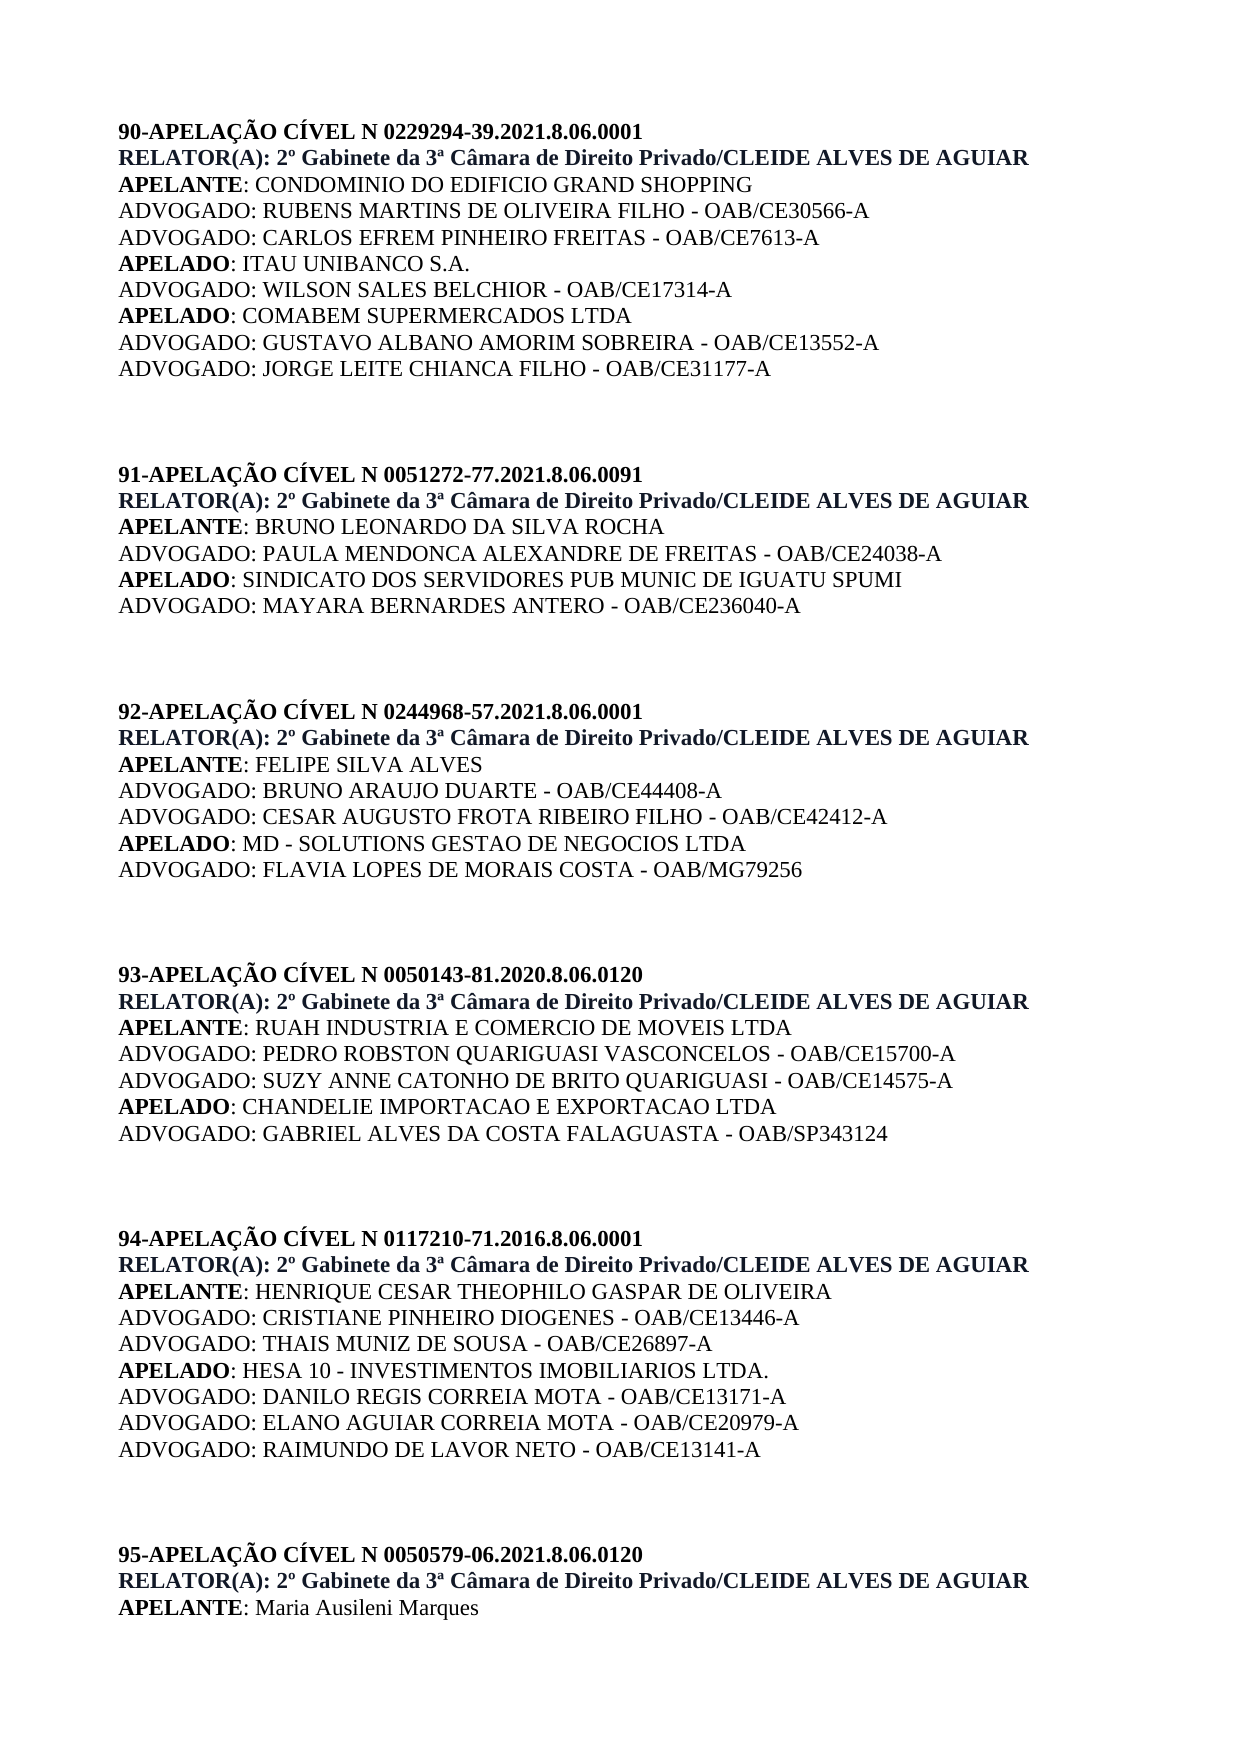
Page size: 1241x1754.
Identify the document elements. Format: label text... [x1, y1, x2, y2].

text 90-APELAÇÃO CÍVEL N 0229294-39.2021.8.06.0001 RELATOR(A): 2º Gabinete da 3ª Câmara de Direito Privado/CLEIDE ALVES DE AGUIAR APELANTE: CONDOMINIO DO EDIFICIO GRAND SHOPPING ADVOGADO: RUBENS MARTINS DE OLIVEIRA FILHO - OAB/CE30566-A ADVOGADO: CARLOS EFREM PINHEIRO FREITAS - OAB/CE7613-A APELADO: ITAU UNIBANCO S.A. ADVOGADO: WILSON SALES BELCHIOR - OAB/CE17314-A APELADO: COMABEM SUPERMERCADOS LTDA ADVOGADO: GUSTAVO ALBANO AMORIM SOBREIRA - OAB/CE13552-A ADVOGADO: JORGE LEITE CHIANCA FILHO - OAB/CE31177-A 91-APELAÇÃO CÍVEL N 0051272-77.2021.8.06.0091 RELATOR(A): 2º Gabinete da 3ª Câmara de Direito Privado/CLEIDE ALVES DE AGUIAR APELANTE: BRUNO LEONARDO DA SILVA ROCHA ADVOGADO: PAULA MENDONCA ALEXANDRE DE FREITAS - OAB/CE24038-A APELADO: SINDICATO DOS SERVIDORES PUB MUNIC DE IGUATU SPUMI ADVOGADO: MAYARA BERNARDES ANTERO - OAB/CE236040-A 92-APELAÇÃO CÍVEL N 0244968-57.2021.8.06.0001 RELATOR(A): 2º Gabinete da 3ª Câmara de Direito Privado/CLEIDE ALVES DE AGUIAR APELANTE: FELIPE SILVA ALVES ADVOGADO: BRUNO ARAUJO DUARTE - OAB/CE44408-A ADVOGADO: CESAR AUGUSTO FROTA RIBEIRO FILHO - OAB/CE42412-A APELADO: MD - SOLUTIONS GESTAO DE NEGOCIOS LTDA ADVOGADO: FLAVIA LOPES DE MORAIS COSTA - OAB/MG79256 93-APELAÇÃO CÍVEL N 0050143-81.2020.8.06.0120 RELATOR(A): 2º Gabinete da 3ª Câmara de Direito Privado/CLEIDE ALVES DE AGUIAR APELANTE: RUAH INDUSTRIA E COMERCIO DE MOVEIS LTDA ADVOGADO: PEDRO ROBSTON QUARIGUASI VASCONCELOS - OAB/CE15700-A ADVOGADO: SUZY ANNE CATONHO DE BRITO QUARIGUASI - OAB/CE14575-A APELADO: CHANDELIE IMPORTACAO E EXPORTACAO LTDA ADVOGADO: GABRIEL ALVES DA COSTA FALAGUASTA - OAB/SP343124 94-APELAÇÃO CÍVEL N 0117210-71.2016.8.06.0001 RELATOR(A): 2º Gabinete da 3ª Câmara de Direito Privado/CLEIDE ALVES DE AGUIAR APELANTE: HENRIQUE CESAR THEOPHILO GASPAR DE OLIVEIRA ADVOGADO: CRISTIANE PINHEIRO DIOGENES - OAB/CE13446-A ADVOGADO: THAIS MUNIZ DE SOUSA - OAB/CE26897-A APELADO: HESA 10 - INVESTIMENTOS IMOBILIARIOS LTDA. ADVOGADO: DANILO REGIS CORREIA MOTA - OAB/CE13171-A ADVOGADO: ELANO AGUIAR CORREIA MOTA - OAB/CE20979-A ADVOGADO: RAIMUNDO DE LAVOR NETO - OAB/CE13141-A 95-APELAÇÃO CÍVEL N 0050579-06.2021.8.06.0120 RELATOR(A): 2º Gabinete da 3ª Câmara de Direito Privado/CLEIDE ALVES DE AGUIAR APELANTE: Maria Ausileni Marques [118, 118, 1122, 1620]
